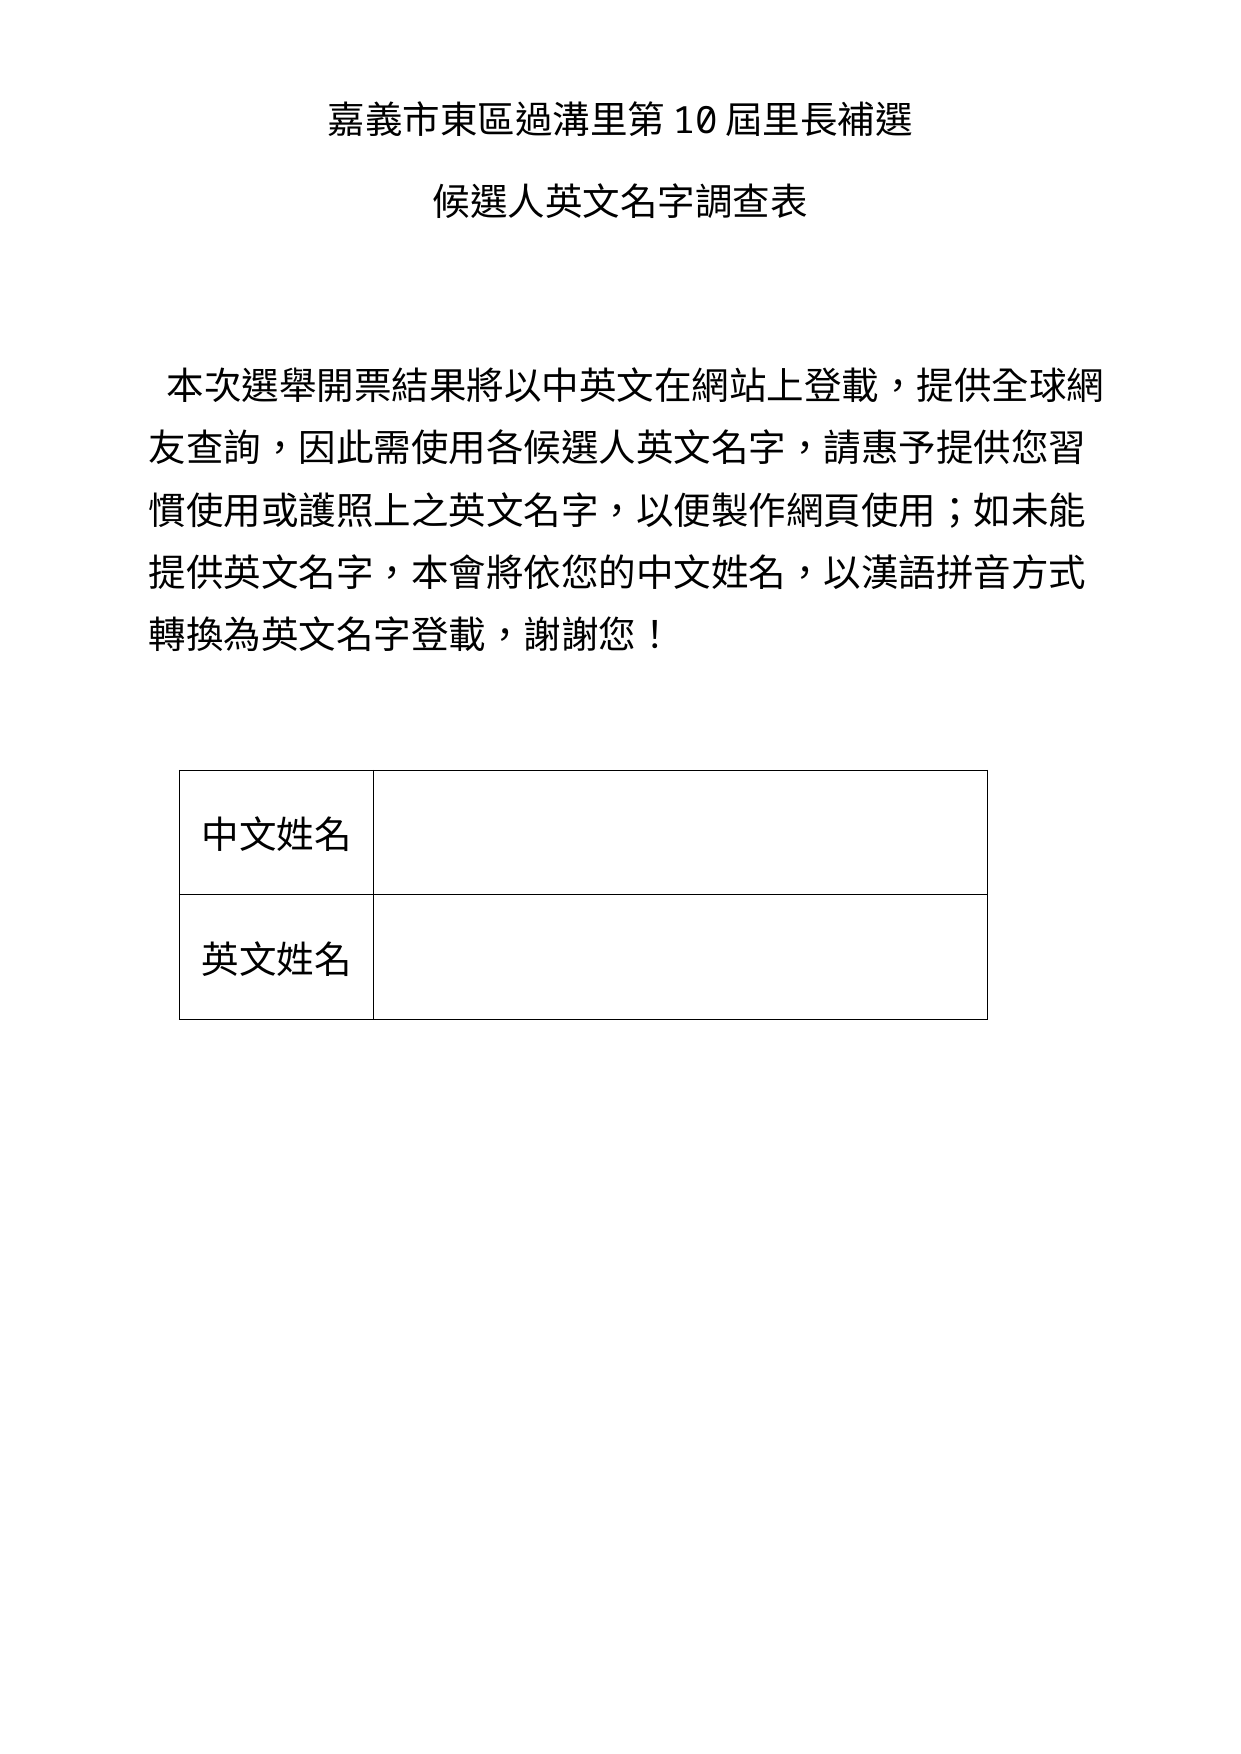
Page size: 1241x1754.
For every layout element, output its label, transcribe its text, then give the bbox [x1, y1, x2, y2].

text 轉換為英文名字登載，謝謝您！ [119, 605, 1150, 659]
text 友查詢，因此需使用各候選人英文名字，請惠予提供您習 [119, 418, 1150, 472]
table_header 中文姓名 [180, 771, 373, 894]
table_header [374, 771, 987, 894]
text 本次選舉開票結果將以中英文在網站上登載，提供全球網 [76, 356, 1150, 410]
table_cell 英文姓名 [180, 895, 373, 1018]
table_cell [374, 895, 987, 1018]
text 慣使用或護照上之英文名字，以便製作網頁使用；如未能 [119, 481, 1150, 535]
text 提供英文名字，本會將依您的中文姓名，以漢語拼音方式 [119, 543, 1150, 597]
text 嘉義市東區過溝里第10屆里長補選 [90, 90, 1150, 145]
text 候選人英文名字調查表 [90, 172, 1150, 226]
